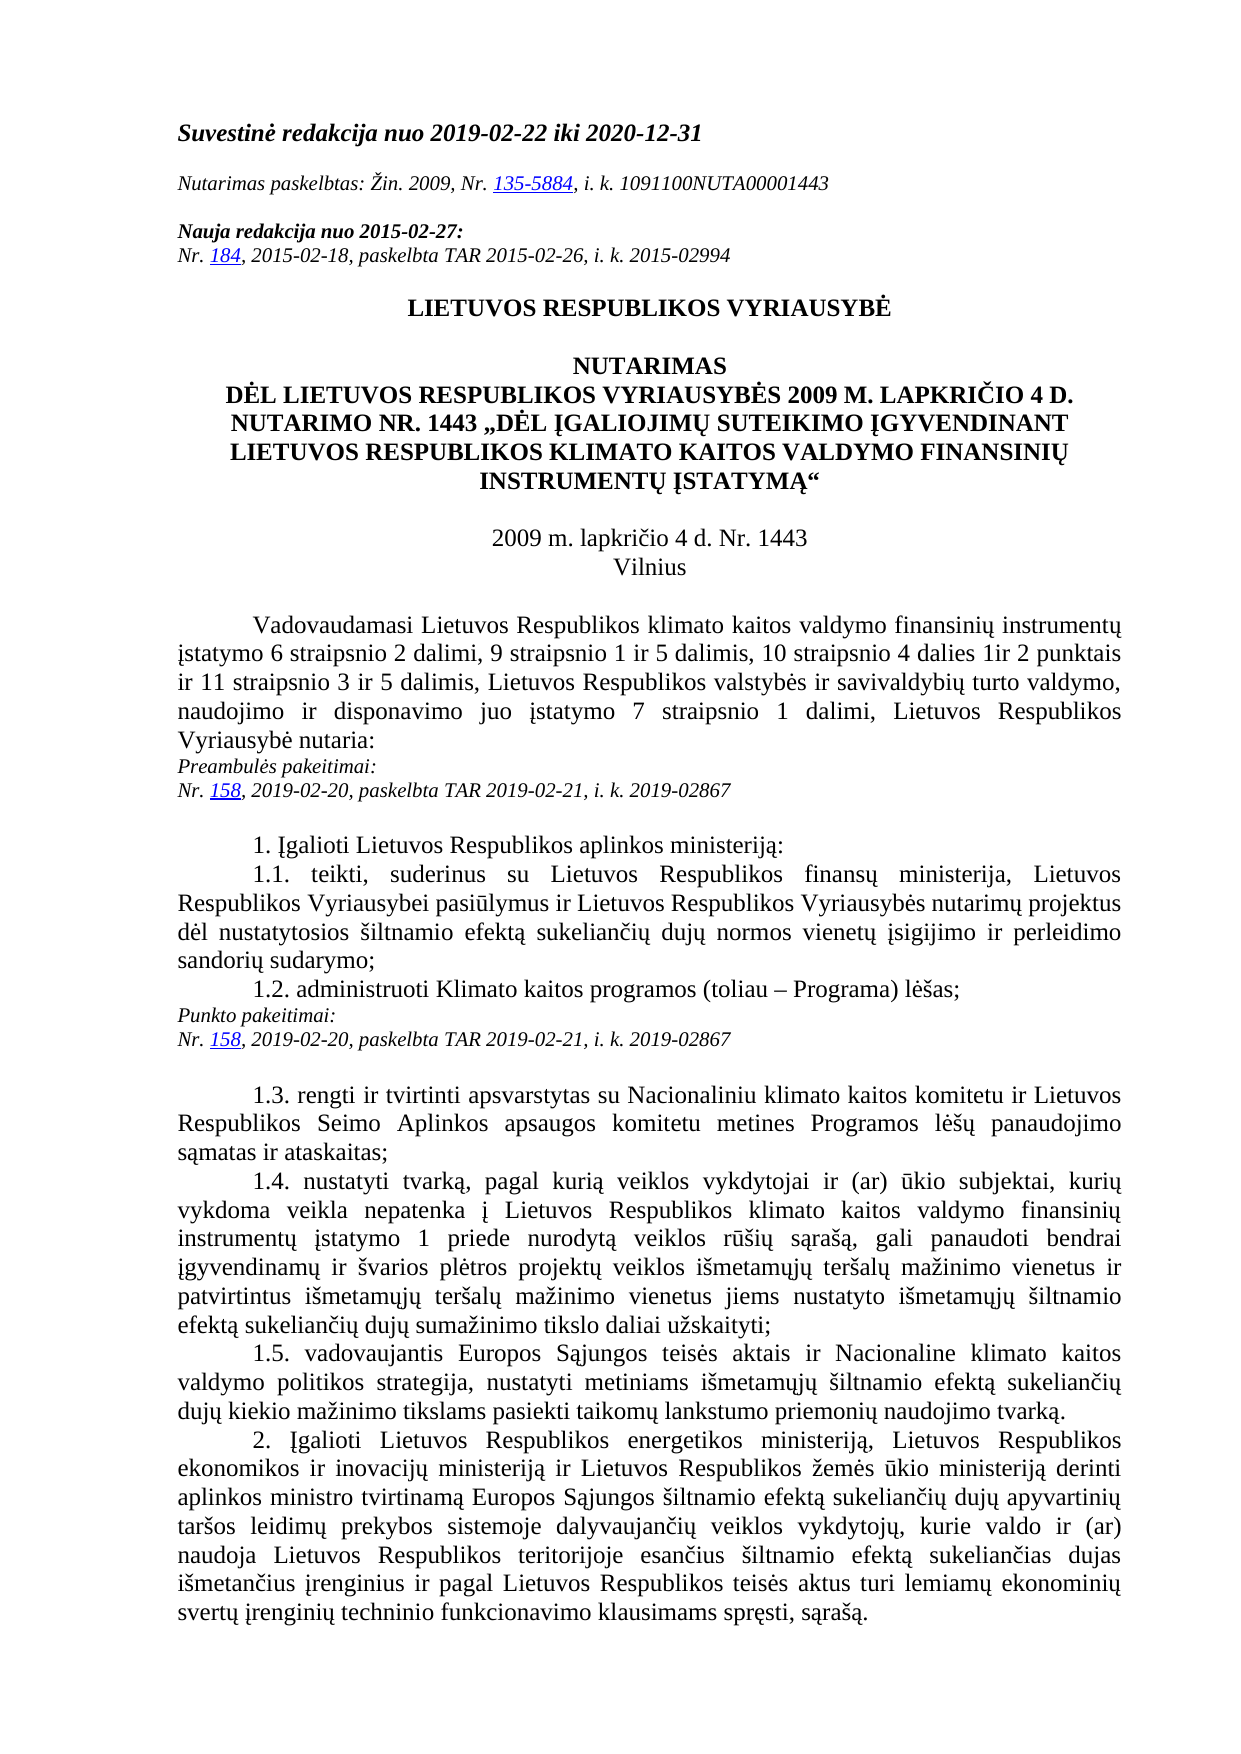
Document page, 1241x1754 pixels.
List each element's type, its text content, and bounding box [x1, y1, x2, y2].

text 2. Įgalioti Lietuvos Respublikos energetikos ministeriją, Lietuvos Respublikos ekonomikos ir inovacijų ministeriją ir Lietuvos Respublikos žemės ūkio ministeriją derinti aplinkos ministro tvirtinamą Europos Sąjungos šiltnamio efektą sukeliančių dujų apyvartinių taršos leidimų prekybos sistemoje dalyvaujančių veiklos vykdytojų, kurie valdo ir (ar) naudoja Lietuvos Respublikos teritorijoje esančius šiltnamio efektą sukeliančias dujas išmetančius įrenginius ir pagal Lietuvos Respublikos teisės aktus turi lemiamų ekonominių svertų įrenginių techninio funkcionavimo klausimams spręsti, sąrašą. [177, 1425, 1122, 1626]
text Nauja redakcija nuo 2015-02-27: [177, 219, 1122, 243]
text 1.4. nustatyti tvarką, pagal kurią veiklos vykdytojai ir (ar) ūkio subjektai, kurių vykdoma veikla nepatenka į Lietuvos Respublikos klimato kaitos valdymo finansinių instrumentų įstatymo 1 priede nurodytą veiklos rūšių sąrašą, gali panaudoti bendrai įgyvendinamų ir švarios plėtros projektų veiklos išmetamųjų teršalų mažinimo vienetus ir patvirtintus išmetamųjų teršalų mažinimo vienetus jiems nustatyto išmetamųjų šiltnamio efektą sukeliančių dujų sumažinimo tikslo daliai užskaityti; [177, 1166, 1122, 1338]
text Preambulės pakeitimai: [177, 753, 1122, 778]
text 1.1. teikti, suderinus su Lietuvos Respublikos finansų ministerija, Lietuvos Respublikos Vyriausybei pasiūlymus ir Lietuvos Respublikos Vyriausybės nutarimų projektus dėl nustatytosios šiltnamio efektą sukeliančių dujų normos vienetų įsigijimo ir perleidimo sandorių sudarymo; [177, 859, 1122, 974]
text DĖL LIETUVOS RESPUBLIKOS VYRIAUSYBĖS 2009 M. LAPKRIČIO 4 D. NUTARIMO NR. 1443 „DĖL ĮGALIOJIMŲ SUTEIKIMO ĮGYVENDINANT LIETUVOS RESPUBLIKOS KLIMATO KAITOS VALDYMO FINANSINIŲ INSTRUMENTŲ ĮSTATYMĄ“ [177, 380, 1122, 495]
text Vadovaudamasi Lietuvos Respublikos klimato kaitos valdymo finansinių instrumentų įstatymo 6 straipsnio 2 dalimi, 9 straipsnio 1 ir 5 dalimis, 10 straipsnio 4 dalies 1ir 2 punktais ir 11 straipsnio 3 ir 5 dalimis, Lietuvos Respublikos valstybės ir savivaldybių turto valdymo, naudojimo ir disponavimo juo įstatymo 7 straipsnio 1 dalimi, Lietuvos Respublikos Vyriausybė nutaria: [177, 610, 1122, 753]
text Nutarimas paskelbtas: Žin. 2009, Nr. 135-5884, i. k. 1091100NUTA00001443 [177, 171, 1122, 195]
text LIETUVOS RESPUBLIKOS VYRIAUSYBĖ [177, 293, 1122, 322]
text 1.2. administruoti Klimato kaitos programos (toliau – Programa) lėšas; [177, 974, 1122, 1003]
text Punkto pakeitimai: [177, 1003, 1122, 1027]
text NUTARIMAS [177, 351, 1122, 380]
text 1.3. rengti ir tvirtinti apsvarstytas su Nacionaliniu klimato kaitos komitetu ir Lietuvos Respublikos Seimo Aplinkos apsaugos komitetu metines Programos lėšų panaudojimo sąmatas ir ataskaitas; [177, 1080, 1122, 1166]
text 1.5. vadovaujantis Europos Sąjungos teisės aktais ir Nacionaline klimato kaitos valdymo politikos strategija, nustatyti metiniams išmetamųjų šiltnamio efektą sukeliančių dujų kiekio mažinimo tikslams pasiekti taikomų lankstumo priemonių naudojimo tvarką. [177, 1338, 1122, 1425]
text 2009 m. lapkričio 4 d. Nr. 1443 [177, 523, 1122, 552]
text Nr. 158, 2019-02-20, paskelbta TAR 2019-02-21, i. k. 2019-02867 [177, 1027, 1122, 1051]
text Vilnius [177, 552, 1122, 581]
text Nr. 184, 2015-02-18, paskelbta TAR 2015-02-26, i. k. 2015-02994 [177, 243, 1122, 267]
text Suvestinė redakcija nuo 2019-02-22 iki 2020-12-31 [177, 118, 1122, 147]
text Nr. 158, 2019-02-20, paskelbta TAR 2019-02-21, i. k. 2019-02867 [177, 778, 1122, 802]
text 1. Įgalioti Lietuvos Respublikos aplinkos ministeriją: [177, 830, 1122, 859]
